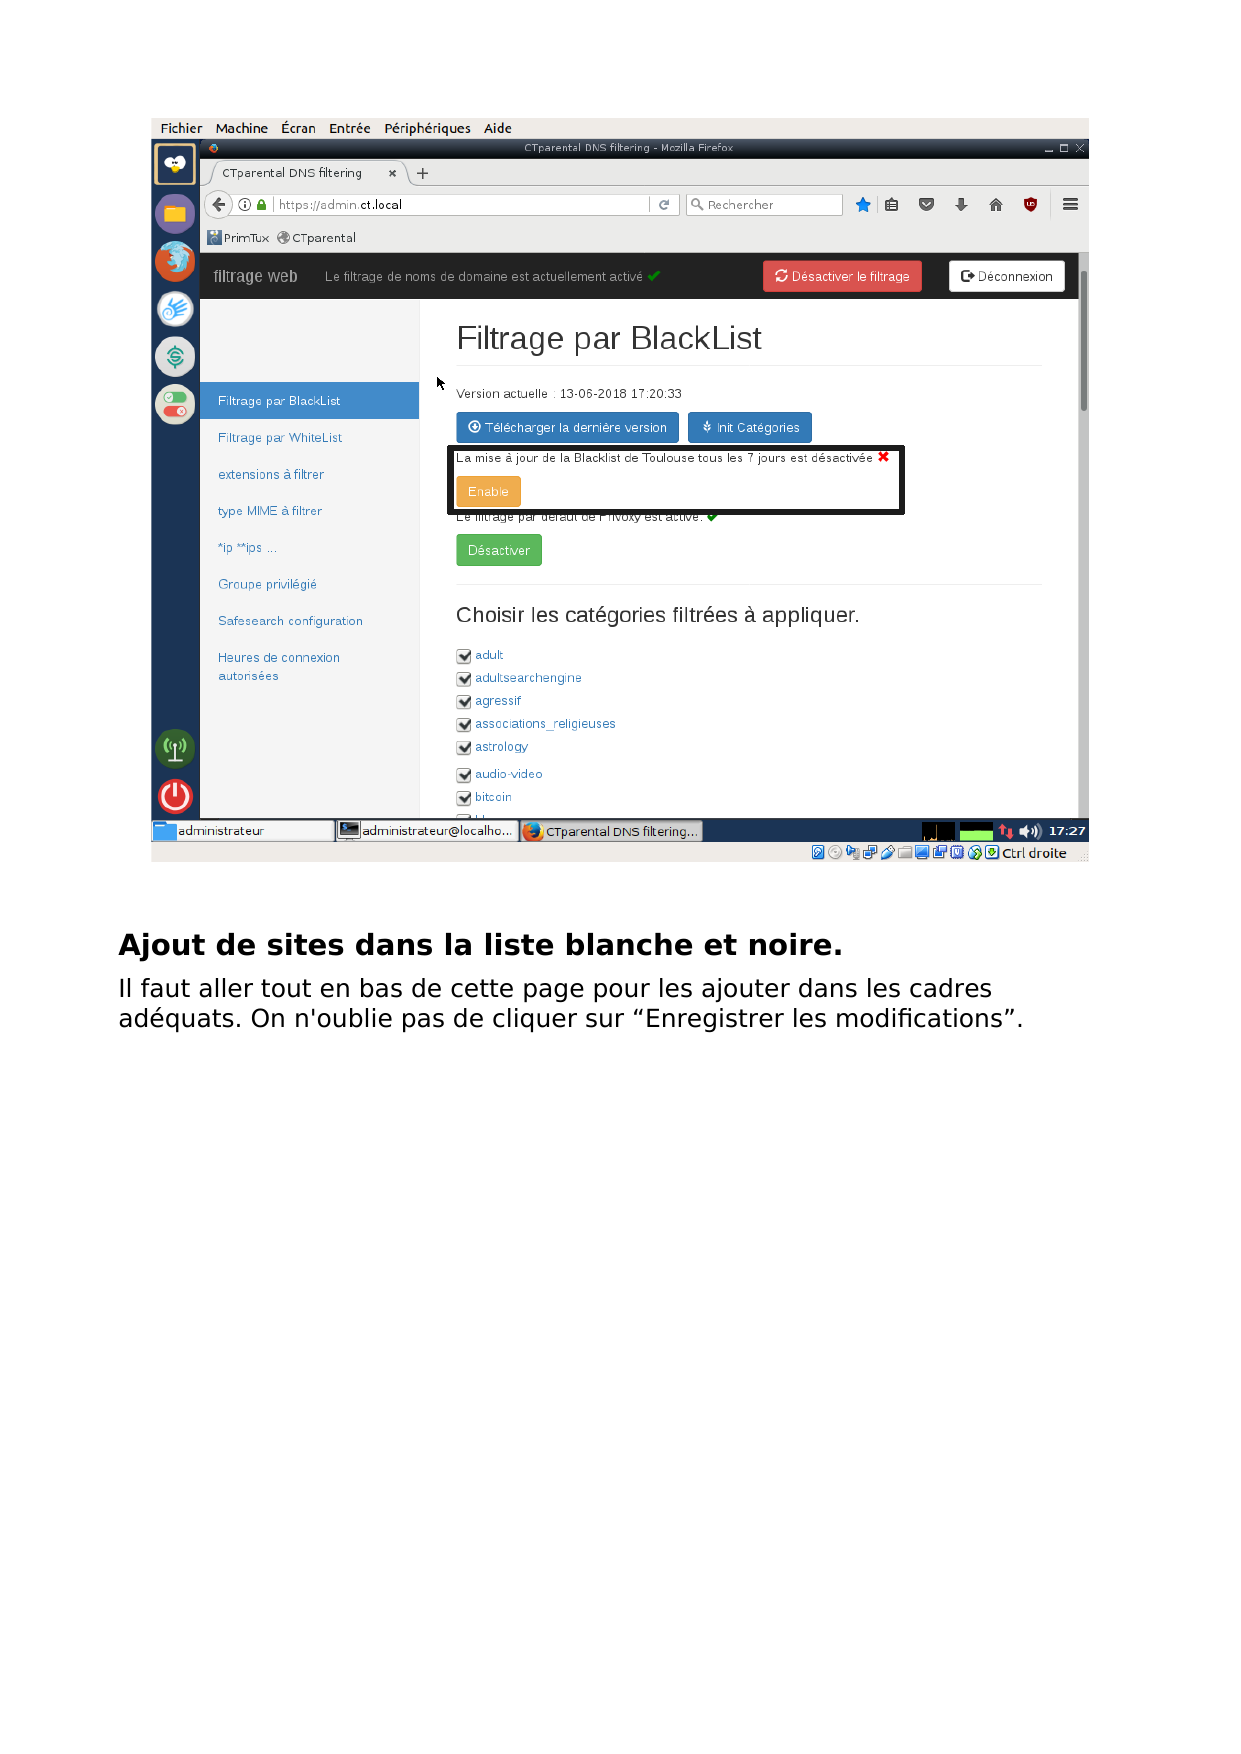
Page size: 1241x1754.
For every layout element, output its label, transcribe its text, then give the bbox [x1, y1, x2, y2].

subtitle Ajout de sites dans la liste blanche et noire. [118, 928, 1122, 962]
text Il faut aller tout en bas de cette page pour les ajouter dans les cadres adéquats. On n'oublie pas de cliquer sur “Enregistrer les modifications”. [118, 975, 1122, 1033]
picture [151, 118, 1089, 862]
